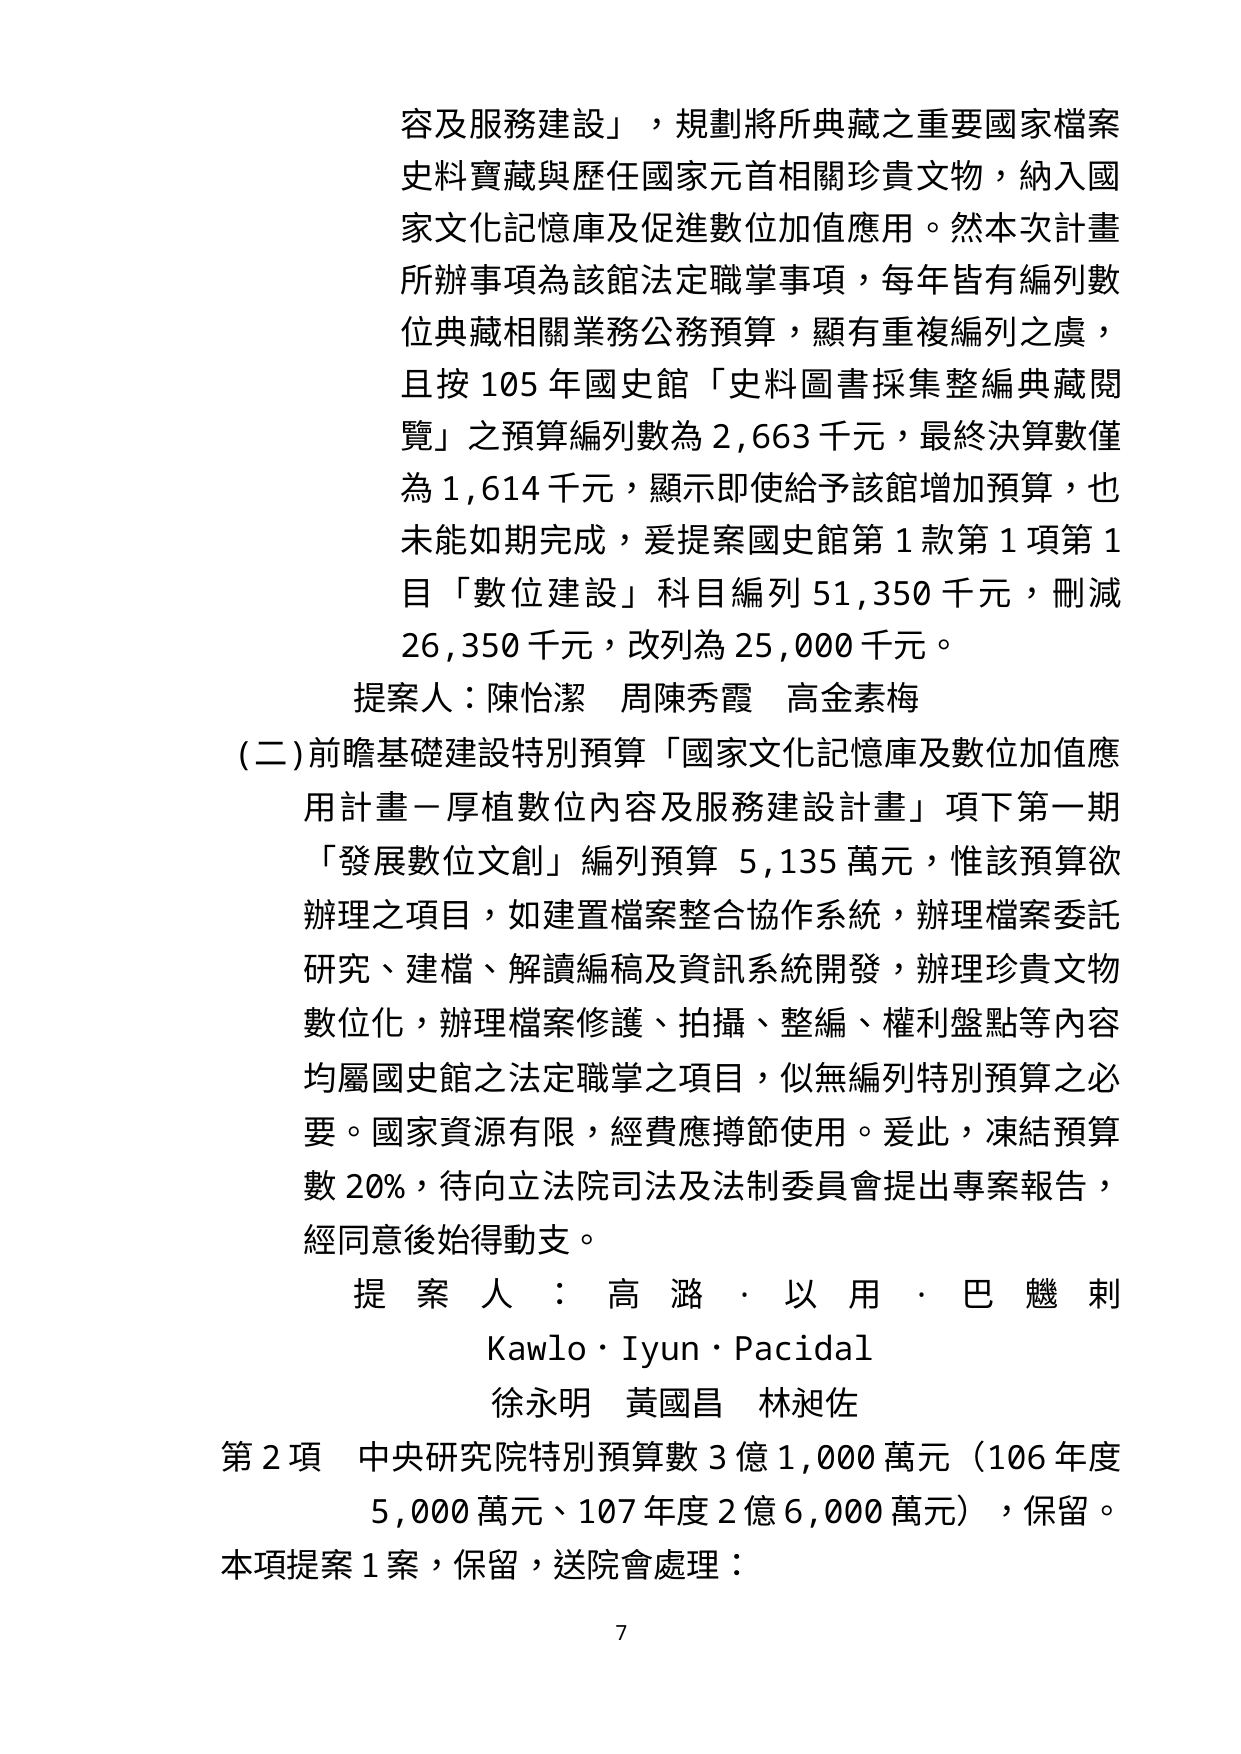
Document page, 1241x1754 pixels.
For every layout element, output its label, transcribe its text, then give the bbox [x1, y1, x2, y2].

text 容及服務建設」，規劃將所典藏之重要國家檔案史料寶藏與歷任國家元首相關珍貴文物，納入國家文化記憶庫及促進數位加值應用。然本次計畫所辦事項為該館法定職掌事項，每年皆有編列數位典藏相關業務公務預算，顯有重複編列之虞，且按105年國史館「史料圖書採集整編典藏閱覽」之預算編列數為2,663千元，最終決算數僅為1,614千元，顯示即使給予該館增加預算，也未能如期完成，爰提案國史館第1款第1項第1目「數位建設」科目編列51,350千元，刪減26,350千元，改列為25,000千元。 [300, 94, 1122, 667]
text 第2項 中央研究院特別預算數3億1,000萬元（106年度5,000萬元、107年度2億6,000萬元），保留。 [220, 1426, 1122, 1534]
text 提案人：陳怡潔 周陳秀霞 高金素梅 [353, 667, 1122, 722]
text 徐永明 黃國昌 林昶佐 [492, 1372, 1122, 1426]
text 提案人：高潞·以用·巴魕剌Kawlo．Iyun．Pacidal [353, 1263, 1122, 1372]
text 本項提案1案，保留，送院會處理： [220, 1534, 1122, 1588]
text (二)前瞻基礎建設特別預算「國家文化記憶庫及數位加值應用計畫－厚植數位內容及服務建設計畫」項下第一期「發展數位文創」編列預算 5,135萬元，惟該預算欲辦理之項目，如建置檔案整合協作系統，辦理檔案委託研究、建檔、解讀編稿及資訊系統開發，辦理珍貴文物數位化，辦理檔案修護、拍攝、整編、權利盤點等內容，均屬國史館之法定職掌之項目，似無編列特別預算之必要。國家資源有限，經費應撙節使用。爰此，凍結預算數20%，待向立法院司法及法制委員會提出專案報告，經同意後始得動支。 [233, 722, 1122, 1263]
